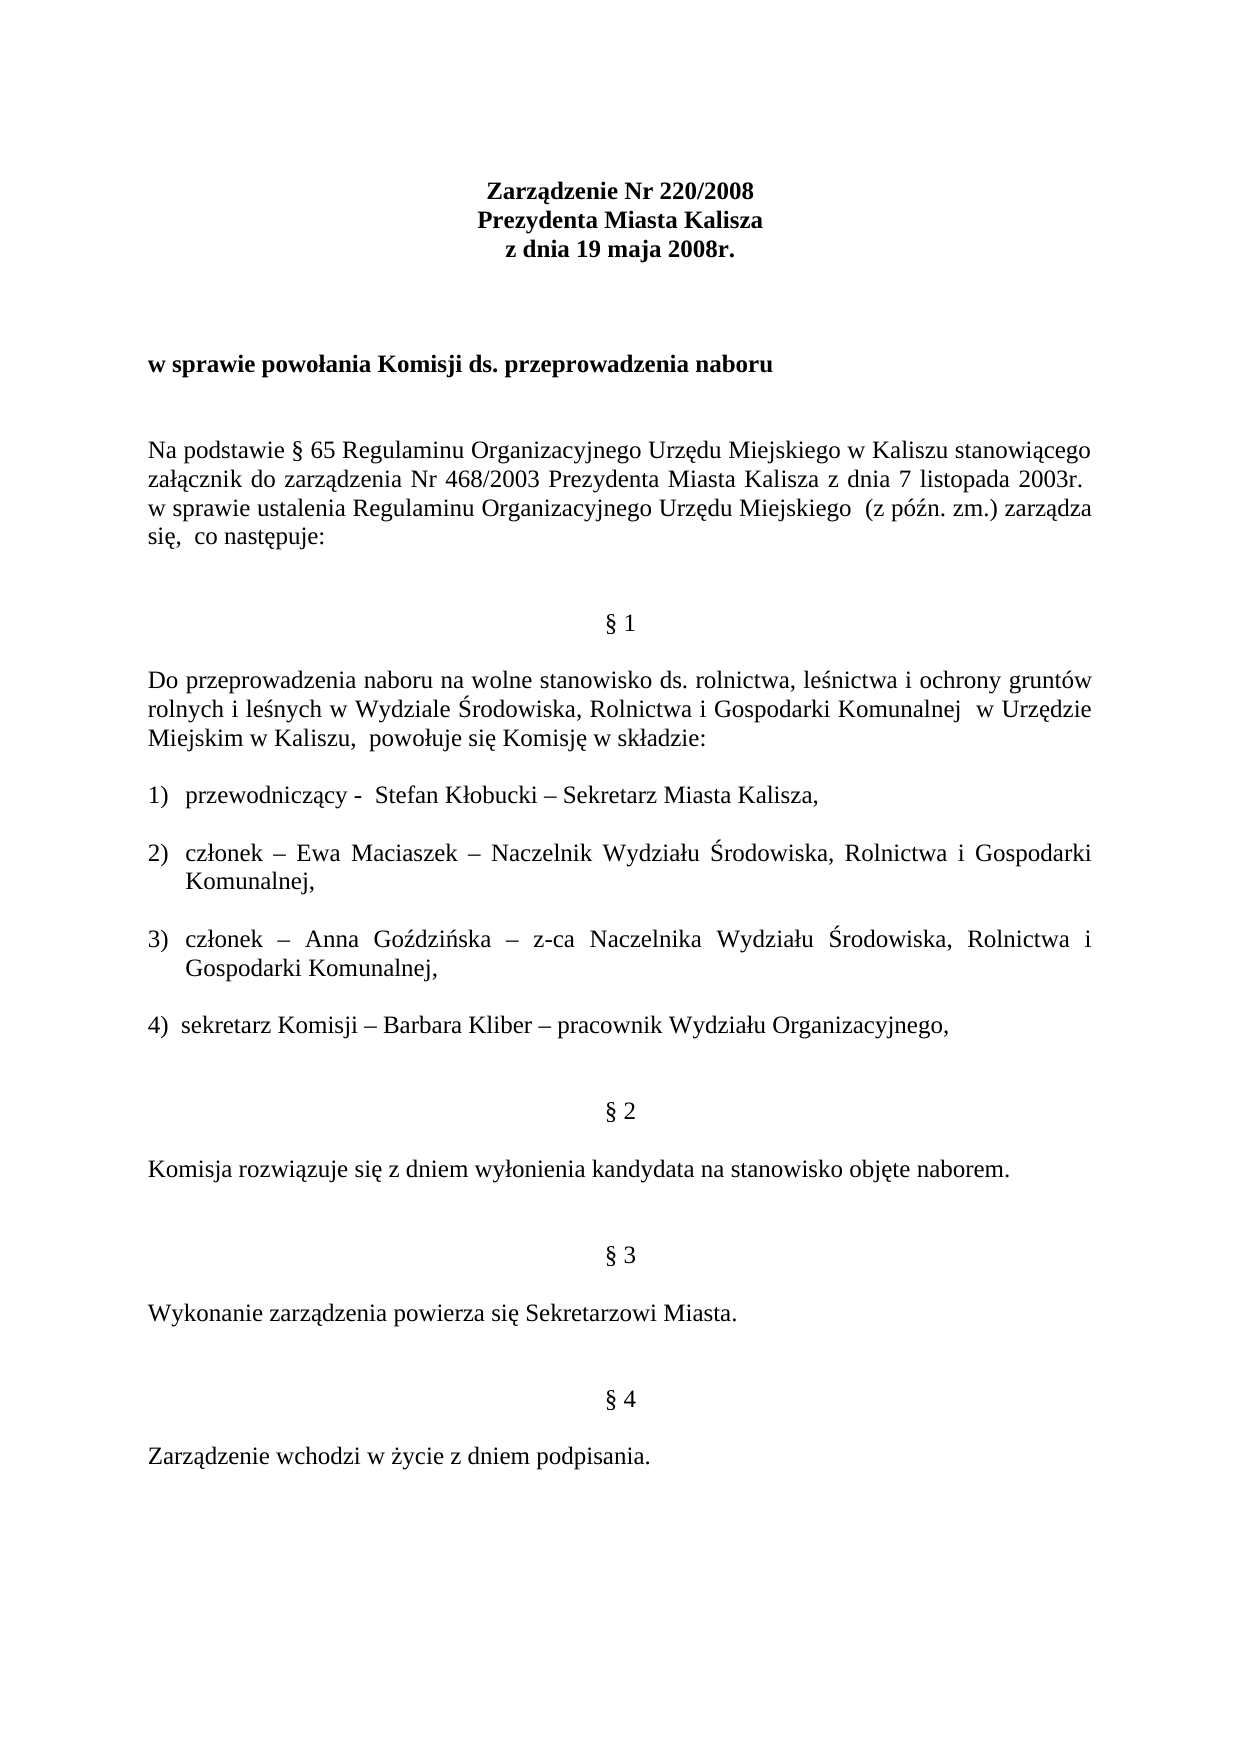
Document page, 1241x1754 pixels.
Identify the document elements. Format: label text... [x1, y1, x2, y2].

text z dnia 19 maja 2008r. [369, 234, 1092, 263]
text 4) sekretarz Komisji – Barbara Kliber – pracownik Wydziału Organizacyjnego, [148, 1010, 1092, 1039]
text § 2 [148, 1096, 1092, 1125]
list członek – Anna Goździńska – z-ca Naczelnika Wydziału Środowiska, Rolnictwa i Gospodarki Komunalnej, [148, 924, 1092, 981]
text Wykonanie zarządzenia powierza się Sekretarzowi Miasta. [148, 1298, 1092, 1326]
text § 1 [148, 608, 1092, 636]
text Prezydenta Miasta Kalisza [148, 205, 1092, 234]
list przewodniczący - Stefan Kłobucki – Sekretarz Miasta Kalisza, [148, 780, 1092, 809]
text § 3 [148, 1240, 1092, 1269]
list członek – Ewa Maciaszek – Naczelnik Wydziału Środowiska, Rolnictwa i Gospodarki Komunalnej, [148, 838, 1092, 895]
text § 4 [148, 1384, 1092, 1413]
text Komisja rozwiązuje się z dniem wyłonienia kandydata na stanowisko objęte naborem. [148, 1154, 1092, 1183]
text Na podstawie § 65 Regulaminu Organizacyjnego Urzędu Miejskiego w Kaliszu stanowiącego załącznik do zarządzenia Nr 468/2003 Prezydenta Miasta Kalisza z dnia 7 listopada 2003r. w sprawie ustalenia Regulaminu Organizacyjnego Urzędu Miejskiego (z późn. zm.) zarządza się, co następuje: [148, 435, 1092, 550]
text Do przeprowadzenia naboru na wolne stanowisko ds. rolnictwa, leśnictwa i ochrony gruntów rolnych i leśnych w Wydziale Środowiska, Rolnictwa i Gospodarki Komunalnej w Urzędzie Miejskim w Kaliszu, powołuje się Komisję w składzie: [148, 665, 1092, 751]
text Zarządzenie Nr 220/2008 [148, 176, 1092, 205]
text Zarządzenie wchodzi w życie z dniem podpisania. [148, 1441, 1092, 1470]
text w sprawie powołania Komisji ds. przeprowadzenia naboru [148, 349, 1092, 378]
